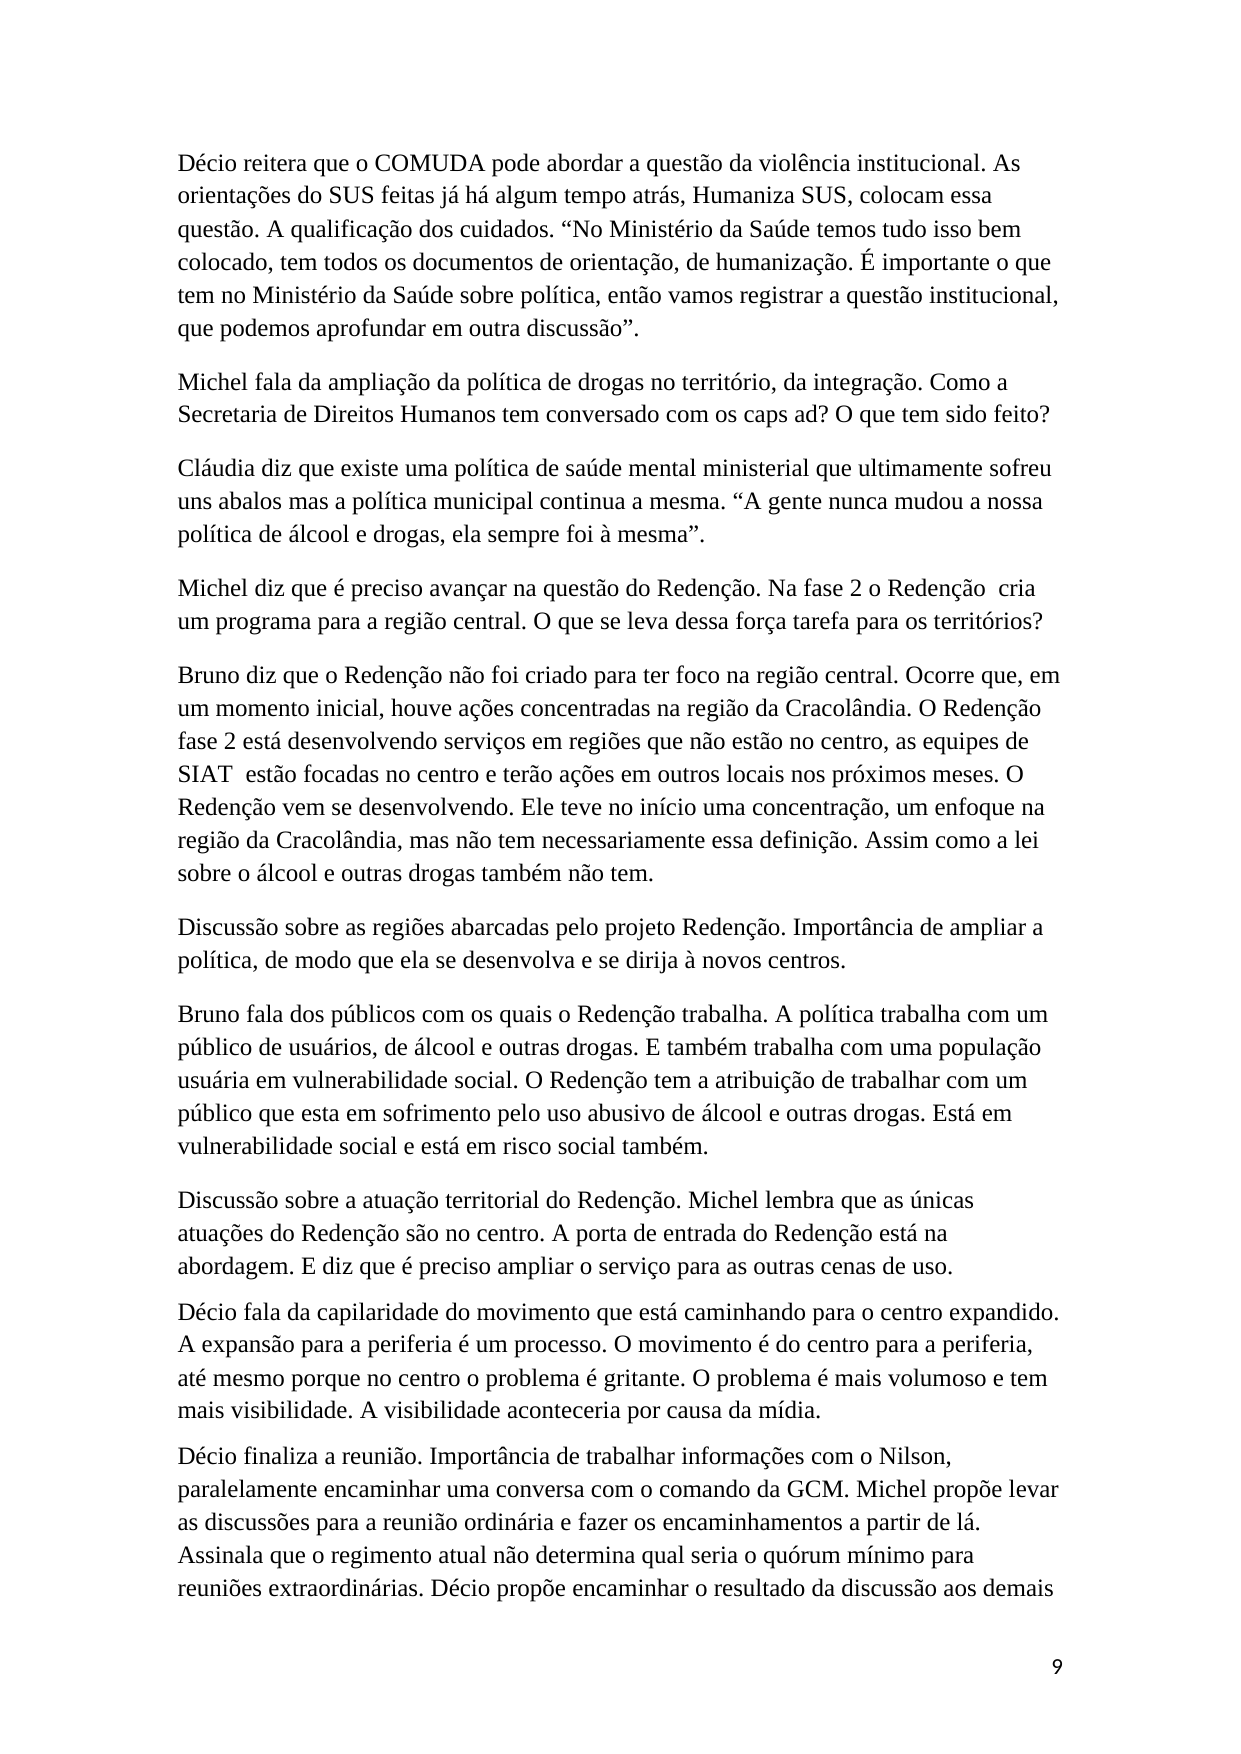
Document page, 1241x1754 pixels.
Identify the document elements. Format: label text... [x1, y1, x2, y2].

text Décio reitera que o COMUDA pode abordar a questão da violência institucional. As orientações do SUS feitas já há algum tempo atrás, Humaniza SUS, colocam essa questão. A qualificação dos cuidados. “No Ministério da Saúde temos tudo isso bem colocado, tem todos os documentos de orientação, de humanização. É importante o que tem no Ministério da Saúde sobre política, então vamos registrar a questão institucional, que podemos aprofundar em outra discussão”. [177, 148, 1063, 341]
text Bruno diz que o Redenção não foi criado para ter foco na região central. Ocorre que, em um momento inicial, houve ações concentradas na região da Cracolândia. O Redenção fase 2 está desenvolvendo serviços em regiões que não estão no centro, as equipes de SIAT estão focadas no centro e terão ações em outros locais nos próximos meses. O Redenção vem se desenvolvendo. Ele teve no início uma concentração, um enfoque na região da Cracolândia, mas não tem necessariamente essa definição. Assim como a lei sobre o álcool e outras drogas também não tem. [177, 660, 1063, 887]
text Cláudia diz que existe uma política de saúde mental ministerial que ultimamente sofreu uns abalos mas a política municipal continua a mesma. “A gente nunca mudou a nossa política de álcool e drogas, ela sempre foi à mesma”. [177, 453, 1063, 548]
text Décio fala da capilaridade do movimento que está caminhando para o centro expandido. A expansão para a periferia é um processo. O movimento é do centro para a periferia, até mesmo porque no centro o problema é gritante. O problema é mais volumoso e tem mais visibilidade. A visibilidade aconteceria por causa da mídia. [177, 1297, 1063, 1424]
text Michel diz que é preciso avançar na questão do Redenção. Na fase 2 o Redenção cria um programa para a região central. O que se leva dessa força tarefa para os territórios? [177, 573, 1063, 635]
text Décio finaliza a reunião. Importância de trabalhar informações com o Nilson, paralelamente encaminhar uma conversa com o comando da GCM. Michel propõe levar as discussões para a reunião ordinária e fazer os encaminhamentos a partir de lá. Assinala que o regimento atual não determina qual seria o quórum mínimo para reuniões extraordinárias. Décio propõe encaminhar o resultado da discussão aos demais [177, 1441, 1063, 1602]
text Discussão sobre as regiões abarcadas pelo projeto Redenção. Importância de ampliar a política, de modo que ela se desenvolva e se dirija à novos centros. [177, 912, 1063, 974]
text Bruno fala dos públicos com os quais o Redenção trabalha. A política trabalha com um público de usuários, de álcool e outras drogas. E também trabalha com uma população usuária em vulnerabilidade social. O Redenção tem a atribuição de trabalhar com um público que esta em sofrimento pelo uso abusivo de álcool e outras drogas. Está em vulnerabilidade social e está em risco social também. [177, 999, 1063, 1160]
text Michel fala da ampliação da política de drogas no território, da integração. Como a Secretaria de Direitos Humanos tem conversado com os caps ad? O que tem sido feito? [177, 367, 1063, 428]
text Discussão sobre a atuação territorial do Redenção. Michel lembra que as únicas atuações do Redenção são no centro. A porta de entrada do Redenção está na abordagem. E diz que é preciso ampliar o serviço para as outras cenas de uso. [177, 1185, 1063, 1280]
